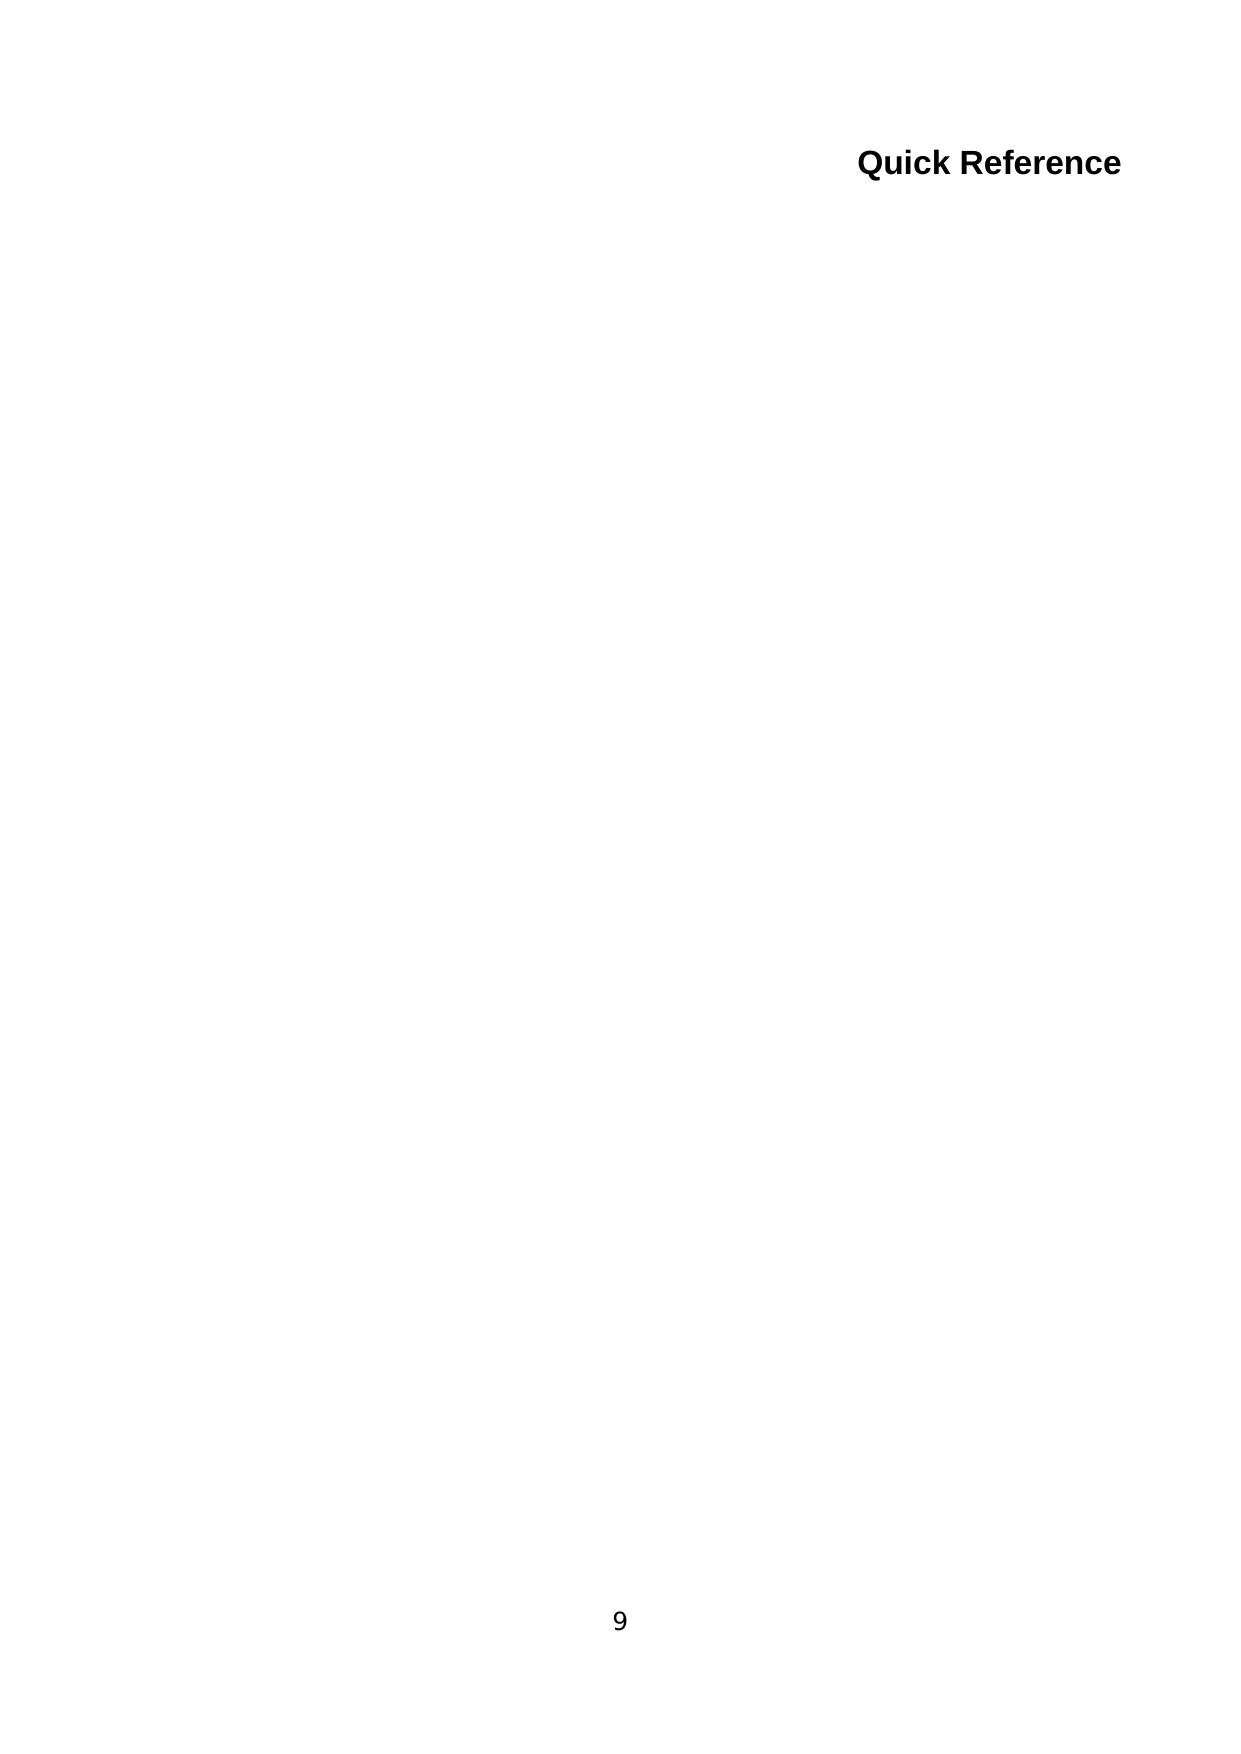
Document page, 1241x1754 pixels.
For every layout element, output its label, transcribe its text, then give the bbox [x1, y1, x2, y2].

subtitle Quick Reference [118, 143, 1122, 182]
